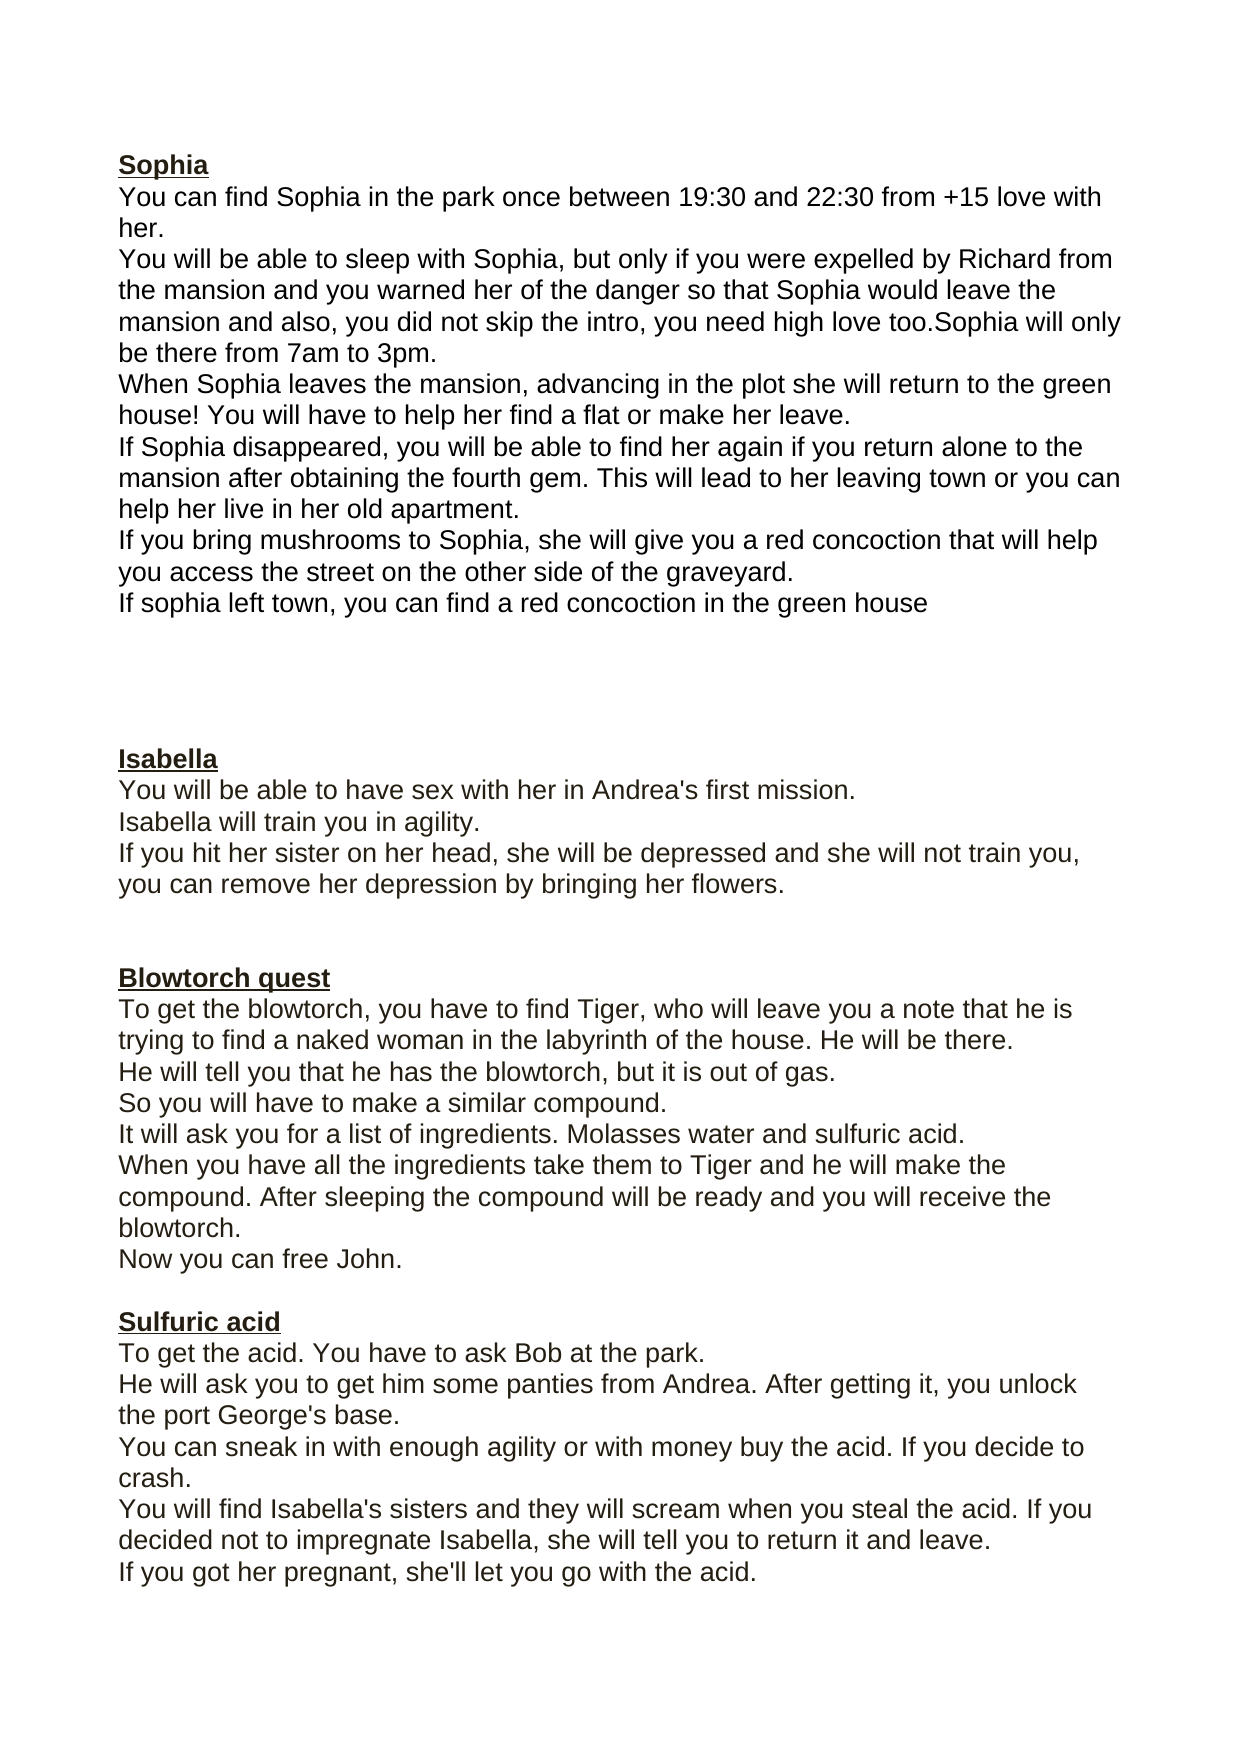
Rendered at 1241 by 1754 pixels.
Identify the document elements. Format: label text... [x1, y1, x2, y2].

text When you have all the ingredients take them to Tiger and he will make the compound. After sleeping the compound will be ready and you will receive the blowtorch. [118, 1149, 1122, 1243]
text You can sneak in with enough agility or with money buy the acid. If you decide to crash. [118, 1431, 1122, 1493]
text You will be able to sleep with Sophia, but only if you were expelled by Richard from the mansion and you warned her of the danger so that Sophia would leave the mansion and also, you did not skip the intro, you need high love too.Sophia will only be there from 7am to 3pm. [118, 243, 1122, 368]
text He will ask you to get him some panties from Andrea. After getting it, you unlock the port George's base. [118, 1368, 1122, 1431]
text If you got her pregnant, she'll let you go with the acid. [118, 1556, 1122, 1587]
text He will tell you that he has the blowtorch, but it is out of gas. [118, 1056, 1122, 1087]
text If you bring mushrooms to Sophia, she will give you a red concoction that will help you access the street on the other side of the graveyard. [118, 524, 1122, 587]
text You will be able to have sex with her in Andrea's first mission. [118, 774, 1122, 806]
text Sophia [118, 149, 1122, 181]
text To get the acid. You have to ask Bob at the park. [118, 1337, 1122, 1368]
text Now you can free John. [118, 1243, 1122, 1274]
text If sophia left town, you can find a red concoction in the green house [118, 587, 1122, 618]
text If you hit her sister on her head, she will be depressed and she will not train you, you can remove her depression by bringing her flowers. [118, 837, 1122, 899]
text So you will have to make a similar compound. [118, 1087, 1122, 1118]
text If Sophia disappeared, you will be able to find her again if you return alone to the mansion after obtaining the fourth gem. This will lead to her leaving town or you can help her live in her old apartment. [118, 431, 1122, 524]
text When Sophia leaves the mansion, advancing in the plot she will return to the green house! You will have to help her find a flat or make her leave. [118, 368, 1122, 431]
text Blowtorch quest [118, 962, 1122, 993]
text You will find Isabella's sisters and they will scream when you steal the acid. If you decided not to impregnate Isabella, she will tell you to return it and leave. [118, 1493, 1122, 1556]
text To get the blowtorch, you have to find Tiger, who will leave you a note that he is trying to find a naked woman in the labyrinth of the house. He will be there. [118, 993, 1122, 1056]
text Sulfuric acid [118, 1306, 1122, 1337]
text It will ask you for a list of ingredients. Molasses water and sulfuric acid. [118, 1118, 1122, 1149]
text You can find Sophia in the park once between 19:30 and 22:30 from +15 love with her. [118, 181, 1122, 243]
text Isabella will train you in agility. [118, 806, 1122, 837]
text Isabella [118, 743, 1122, 774]
